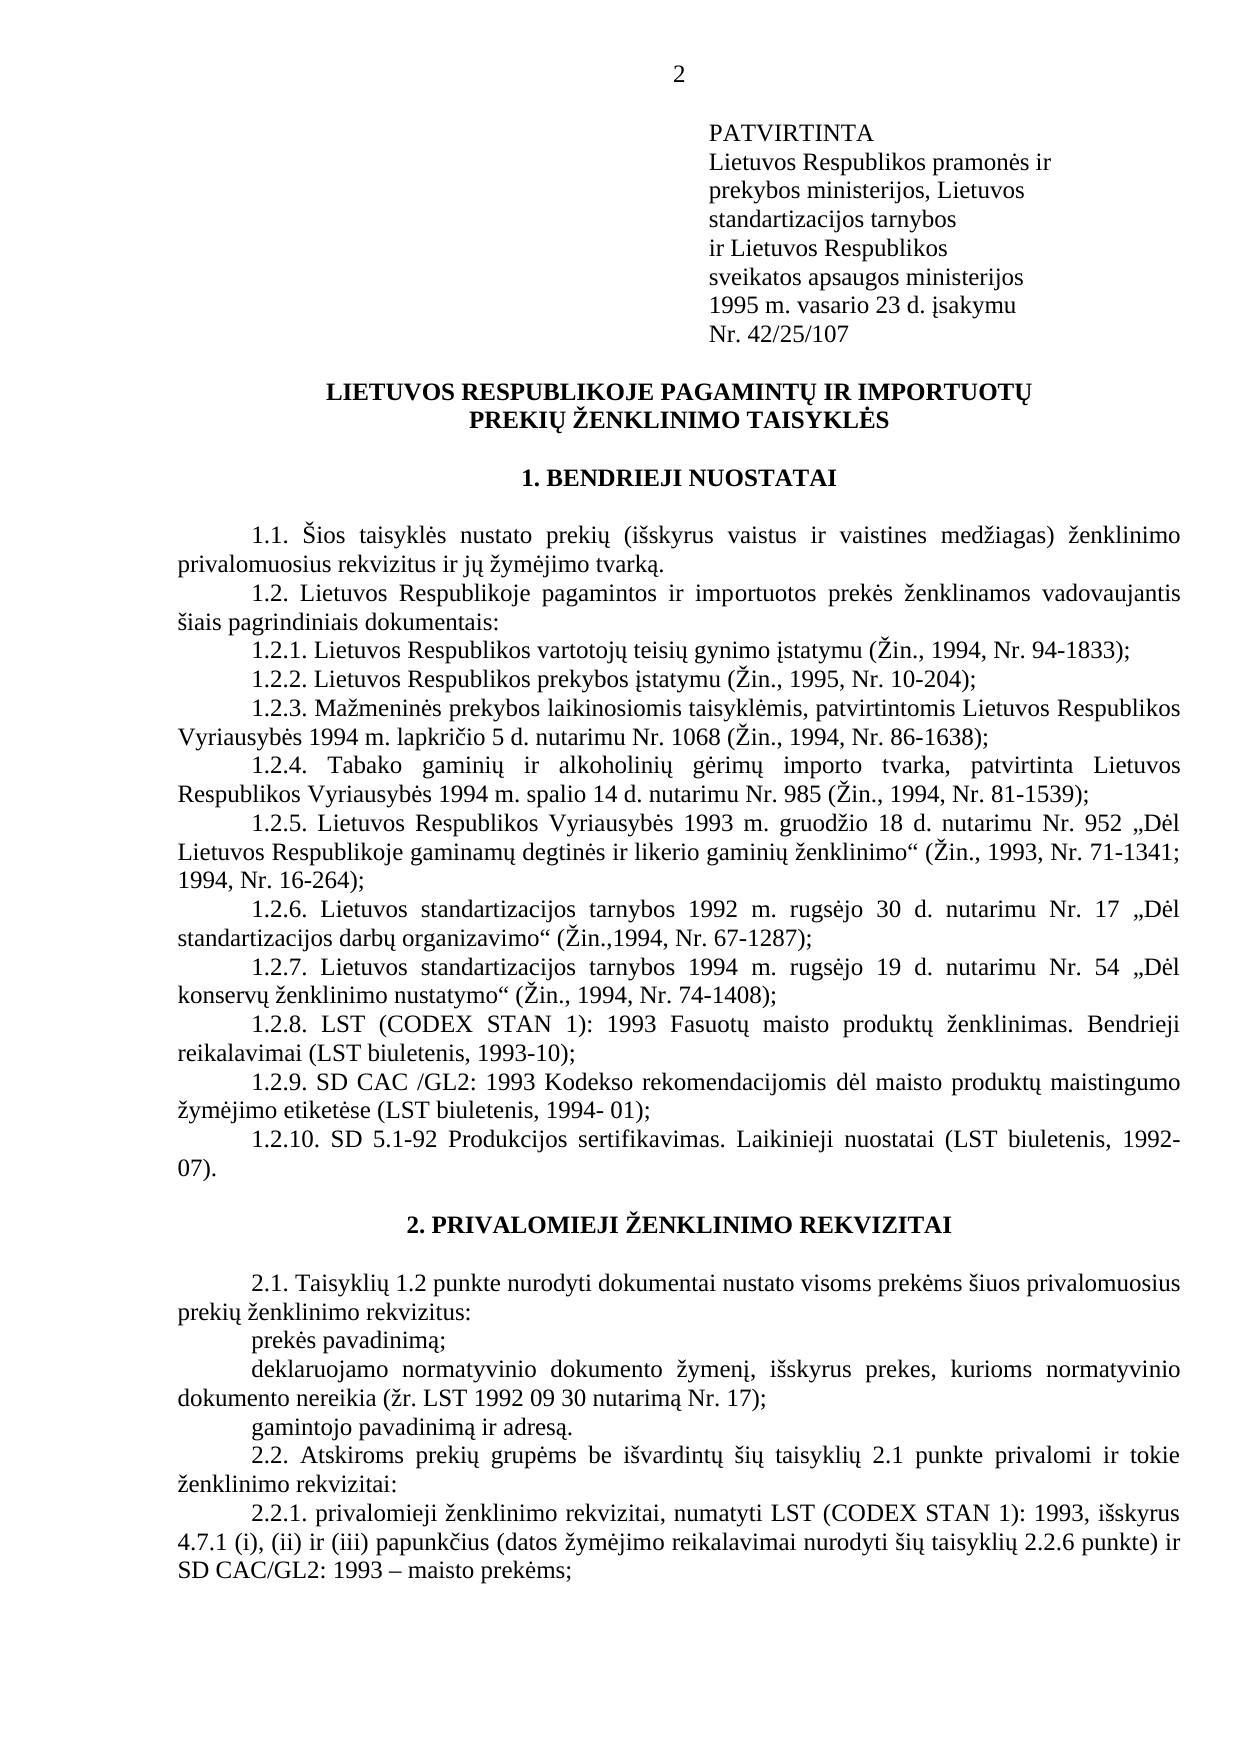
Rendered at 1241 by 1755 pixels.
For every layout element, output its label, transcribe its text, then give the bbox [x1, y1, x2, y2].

text PATVIRTINTA [709, 118, 1181, 147]
text PREKIŲ ŽENKLINIMO TAISYKLĖS [177, 406, 1181, 434]
text deklaruojamo normatyvinio dokumento žymenį, išskyrus prekes, kurioms normatyvinio dokumento nereikia (žr. LST 1992 09 30 nutarimą Nr. 17); [177, 1354, 1181, 1412]
text 1995 m. vasario 23 d. įsakymu [177, 291, 1181, 319]
text 1.2.7. Lietuvos standartizacijos tarnybos 1994 m. rugsėjo 19 d. nutarimu Nr. 54 „Dėl konservų ženklinimo nustatymo“ (Žin., 1994, Nr. 74-1408); [177, 952, 1181, 1009]
text Lietuvos Respublikos pramonės ir [177, 147, 1181, 176]
text 1.2.1. Lietuvos Respublikos vartotojų teisių gynimo įstatymu (Žin., 1994, Nr. 94-1833); [177, 636, 1181, 664]
text 2. PRIVALOMIEJI ŽENKLINIMO REKVIZITAI [177, 1211, 1181, 1239]
text 1.2.8. LST (CODEX STAN 1): 1993 Fasuotų maisto produktų ženklinimas. Bendrieji reikalavimai (LST biuletenis, 1993-10); [177, 1009, 1181, 1067]
text 1.2.6. Lietuvos standartizacijos tarnybos 1992 m. rugsėjo 30 d. nutarimu Nr. 17 „Dėl standartizacijos darbų organizavimo“ (Žin.,1994, Nr. 67-1287); [177, 894, 1181, 952]
text prekės pavadinimą; [177, 1326, 1181, 1354]
text 1.2.9. SD CAC /GL2: 1993 Kodekso rekomendacijomis dėl maisto produktų maistingumo žymėjimo etiketėse (LST biuletenis, 1994- 01); [177, 1067, 1181, 1124]
text 2.1. Taisyklių 1.2 punkte nurodyti dokumentai nustato visoms prekėms šiuos privalomuosius prekių ženklinimo rekvizitus: [177, 1268, 1181, 1326]
text 1.2.4. Tabako gaminių ir alkoholinių gėrimų importo tvarka, patvirtinta Lietuvos Respublikos Vyriausybės 1994 m. spalio 14 d. nutarimu Nr. 985 (Žin., 1994, Nr. 81-1539); [177, 751, 1181, 808]
text Nr. 42/25/107 [177, 319, 1181, 348]
text LIETUVOS RESPUBLIKOJE PAGAMINTŲ IR IMPORTUOTŲ [177, 377, 1181, 406]
text ir Lietuvos Respublikos [177, 233, 1181, 262]
text 1. BENDRIEJI NUOSTATAI [177, 463, 1181, 492]
text 1.1. Šios taisyklės nustato prekių (išskyrus vaistus ir vaistines medžiagas) ženklinimo privalomuosius rekvizitus ir jų žymėjimo tvarką. [177, 521, 1181, 578]
text 2.2. Atskiroms prekių grupėms be išvardintų šių taisyklių 2.1 punkte privalomi ir tokie ženklinimo rekvizitai: [177, 1441, 1181, 1498]
text 1.2.2. Lietuvos Respublikos prekybos įstatymu (Žin., 1995, Nr. 10-204); [177, 664, 1181, 693]
text 1.2. Lietuvos Respublikoje pagamintos ir importuotos prekės ženklinamos vadovaujantis šiais pagrindiniais dokumentais: [177, 578, 1181, 636]
text 1.2.3. Mažmeninės prekybos laikinosiomis taisyklėmis, patvirtintomis Lietuvos Respublikos Vyriausybės 1994 m. lapkričio 5 d. nutarimu Nr. 1068 (Žin., 1994, Nr. 86-1638); [177, 693, 1181, 751]
text 1.2.5. Lietuvos Respublikos Vyriausybės 1993 m. gruodžio 18 d. nutarimu Nr. 952 „Dėl Lietuvos Respublikoje gaminamų degtinės ir likerio gaminių ženklinimo“ (Žin., 1993, Nr. 71-1341; 1994, Nr. 16-264); [177, 808, 1181, 894]
text 2.2.1. privalomieji ženklinimo rekvizitai, numatyti LST (CODEX STAN 1): 1993, išskyrus 4.7.1 (i), (ii) ir (iii) papunkčius (datos žymėjimo reikalavimai nurodyti šių taisyklių 2.2.6 punkte) ir SD CAC/GL2: 1993 – maisto prekėms; [177, 1498, 1181, 1584]
text standartizacijos tarnybos [177, 204, 1181, 233]
text 1.2.10. SD 5.1-92 Produkcijos sertifikavimas. Laikinieji nuostatai (LST biuletenis, 1992-07). [177, 1124, 1181, 1182]
text gamintojo pavadinimą ir adresą. [177, 1412, 1181, 1441]
text sveikatos apsaugos ministerijos [177, 262, 1181, 291]
text prekybos ministerijos, Lietuvos [177, 176, 1181, 204]
